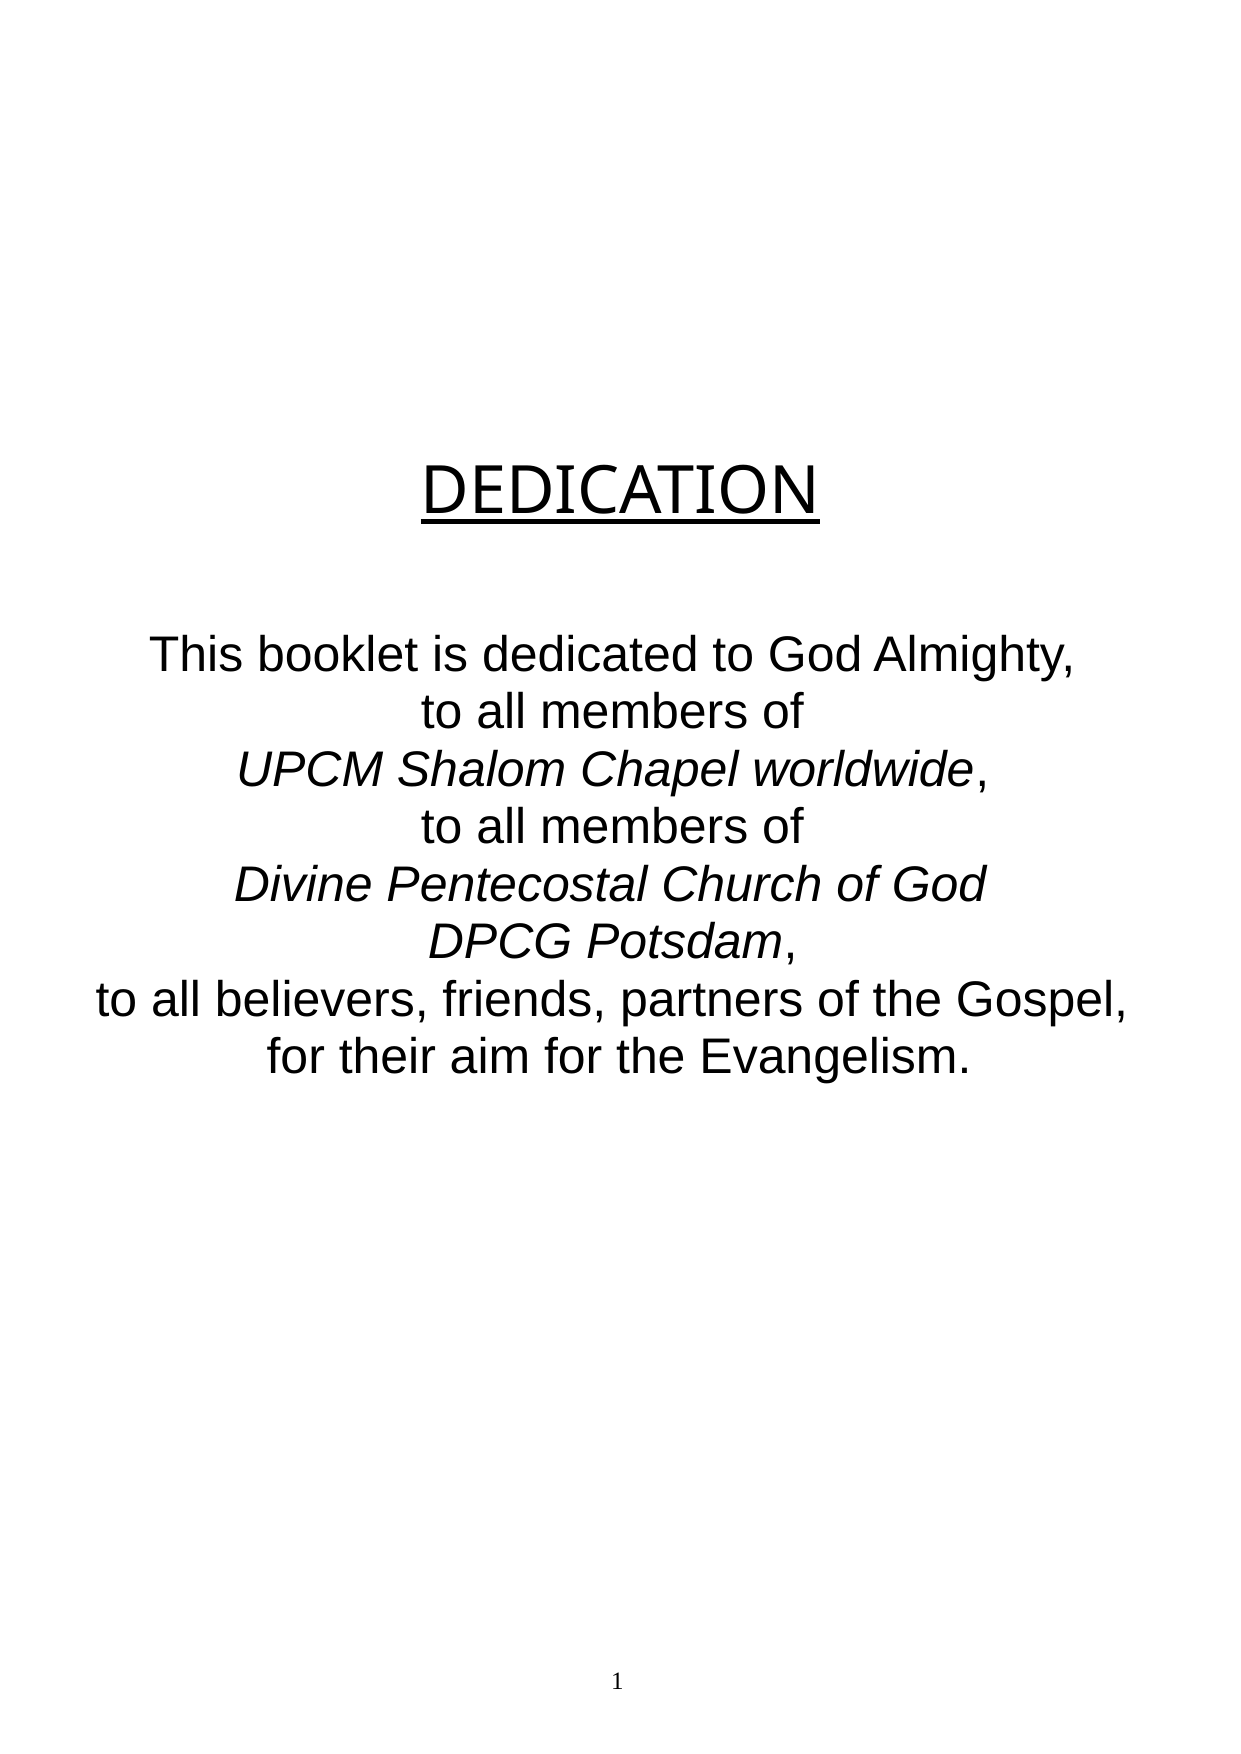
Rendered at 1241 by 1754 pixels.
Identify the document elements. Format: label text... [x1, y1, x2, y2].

text This booklet is dedicated to God Almighty, [59, 624, 1179, 682]
text to all believers, friends, partners of the Gospel, [59, 969, 1179, 1027]
text to all members of [59, 797, 1179, 854]
text DPCG Potsdam, [59, 912, 1179, 969]
text DEDICATION [59, 442, 1181, 533]
text for their aim for the Evangelism. [59, 1027, 1179, 1084]
text to all members of [59, 682, 1179, 739]
text UPCM Shalom Chapel worldwide, [59, 739, 1179, 797]
text Divine Pentecostal Church of God [59, 854, 1179, 912]
